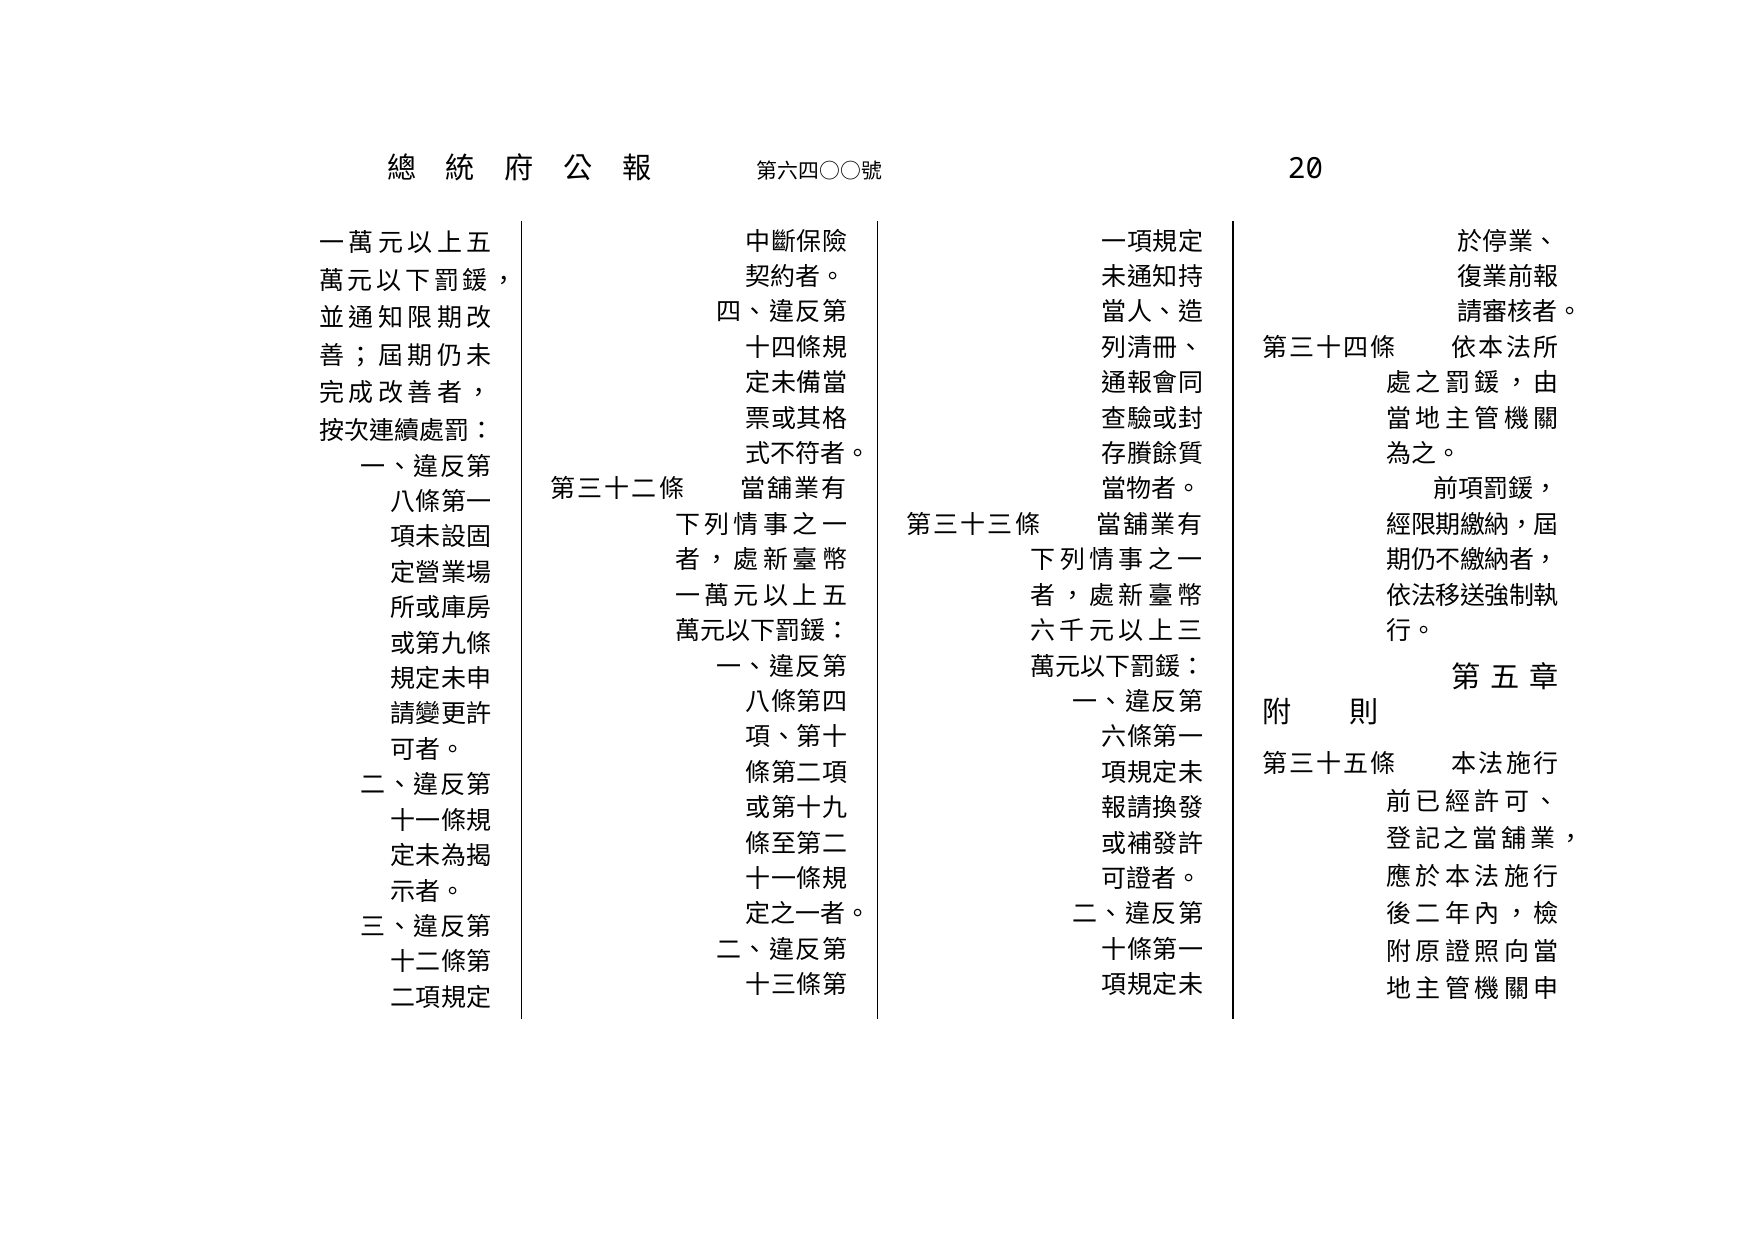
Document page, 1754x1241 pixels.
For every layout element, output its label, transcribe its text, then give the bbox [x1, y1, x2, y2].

text 一、違反第八條第四項、第十條第二項或第十九條至第二十一條規定之一者。 [716, 647, 847, 930]
text 二、違反第十一條規定未為揭示者。 [360, 765, 491, 907]
text 四、違反第十四條規定未備當票或其格式不符者。 [716, 292, 847, 469]
text 第三十二條 當舖業有下列情事之一者，處新臺幣一萬元以上五萬元以下罰鍰： [551, 469, 847, 647]
text 第五章 附 則 [1262, 659, 1559, 730]
text 第三十一條 當舖業有下列情事之一者，處新臺幣一萬元以上五萬元以下罰鍰，並通知限期改善；屆期仍未完成改善者，按次連續處罰： [195, 222, 491, 447]
text 中斷保險契約者。 [716, 222, 847, 292]
text 第三十四條 依本法所處之罰鍰，由當地主管機關為之。 [1262, 328, 1559, 469]
text 一、違反第六條第一項規定未報請換發或補發許可證者。 [1072, 682, 1203, 894]
text 二、違反第十三條第 [716, 930, 847, 1001]
text 二、違反第十條第一項規定未於停業、復業前報請審核者。 [1072, 894, 1203, 1001]
text 一、違反第八條第一項未設固定營業場所或庫房，或第九條規定未申請變更許可者。 [360, 447, 491, 765]
text 第三十三條 當舖業有下列情事之一者，處新臺幣六千元以上三萬元以下罰鍰： [906, 505, 1203, 682]
text 二、違反第十條第一項規定未於停業、復業前報請審核者。 [1427, 222, 1559, 328]
text 一項規定未通知持當人、造列清冊、通報會同查驗或封存賸餘質當物者。 [1072, 222, 1203, 505]
text 前項罰鍰，經限期繳納，屆期仍不繳納者，依法移送強制執行。 [1386, 469, 1559, 647]
text 三、違反第十二條第二項規定 [360, 907, 491, 1013]
text 第三十五條 本法施行前已經許可、登記之當舖業，應於本法施行後二年內，檢附原證照向當地主管機關申請換發新證照。但其資本額及責任保險應符合本法規定。 [1262, 742, 1559, 1005]
